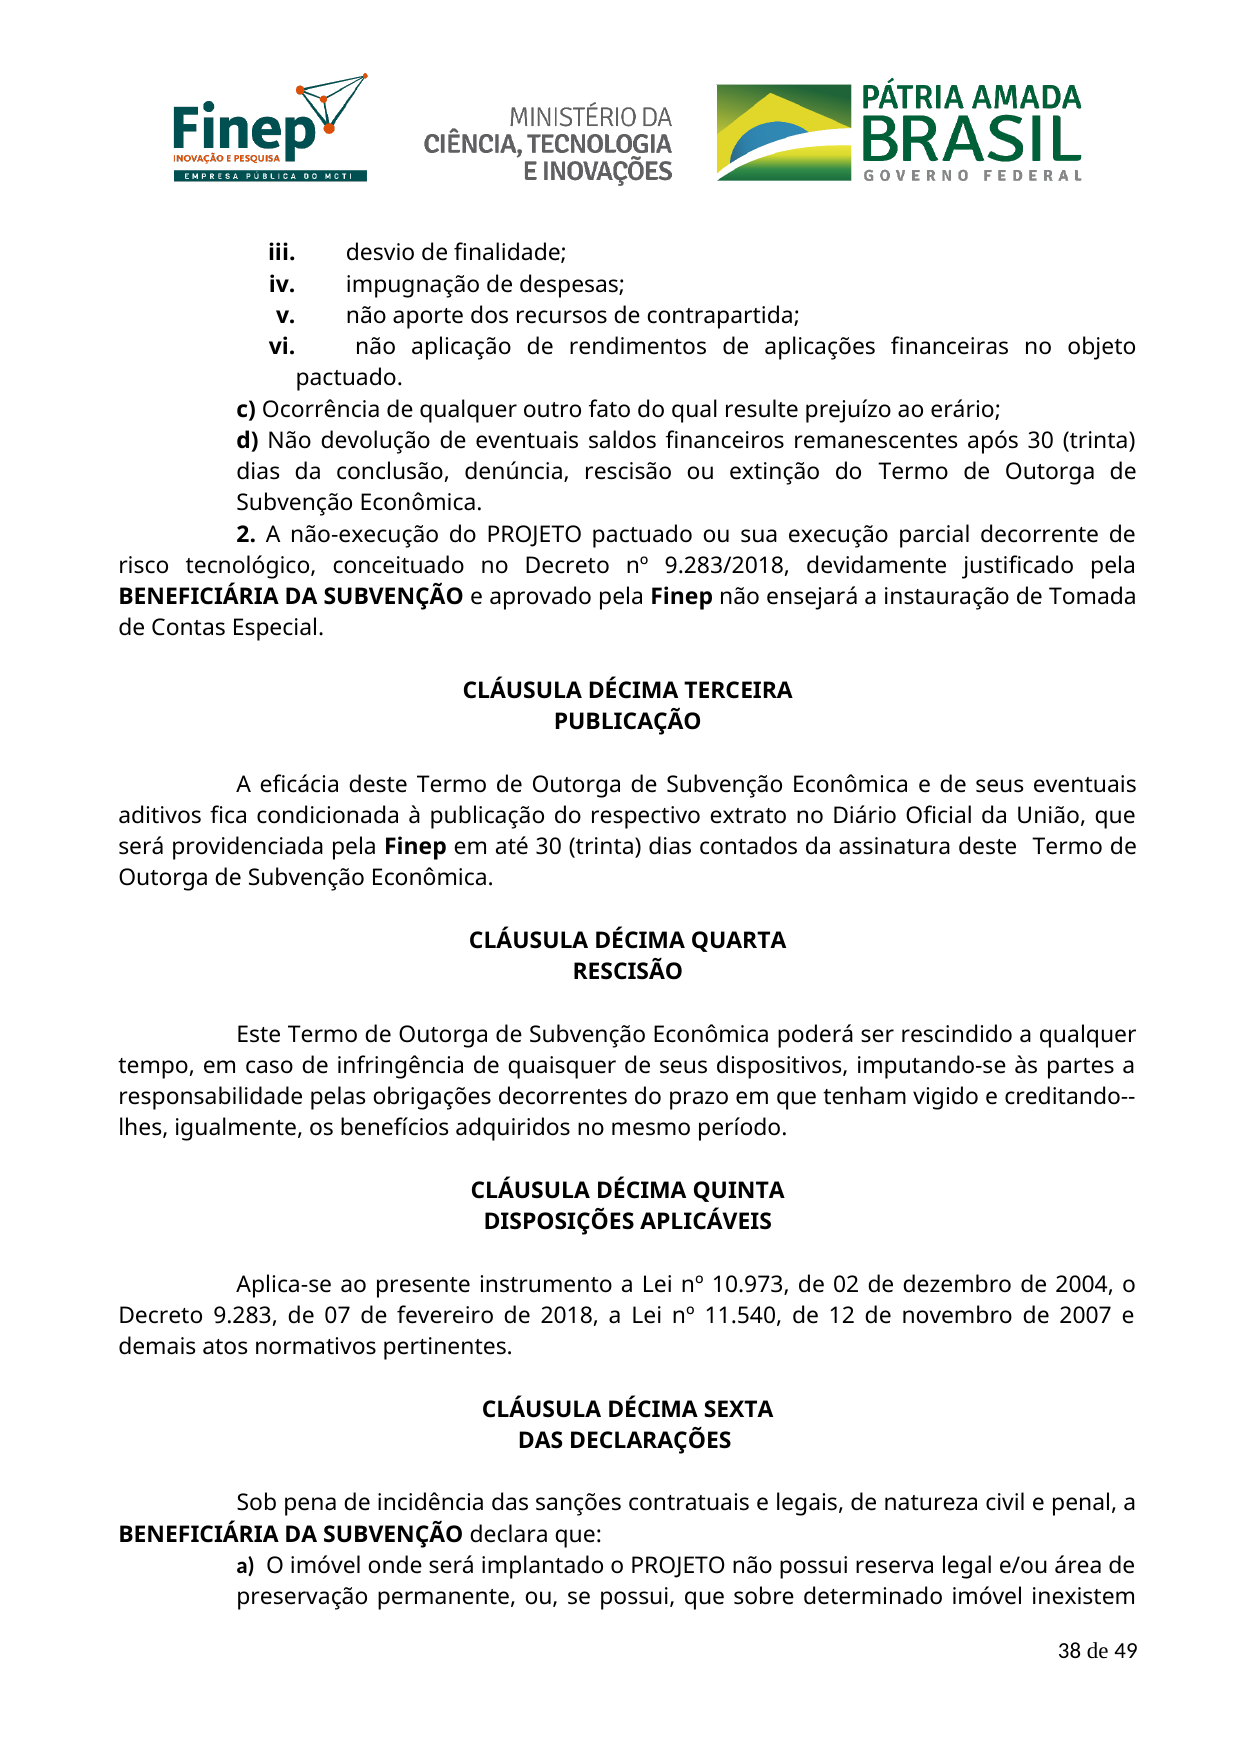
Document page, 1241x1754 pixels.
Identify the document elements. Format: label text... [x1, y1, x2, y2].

list O imóvel onde será implantado o PROJETO não possui reserva legal e/ou área de preservação permanente, ou, se possui, que sobre determinado imóvel inexistem [236, 1549, 1137, 1611]
text Aplica-se ao presente instrumento a Lei nº 10.973, de 02 de dezembro de 2004, o Decreto 9.283, de 07 de fevereiro de 2018, a Lei nº 11.540, de 12 de novembro de 2007 e demais atos normativos pertinentes. [118, 1267, 1137, 1361]
text DAS DECLARAÇÕES [118, 1424, 1137, 1455]
text 2. A não-execução do PROJETO pactuado ou sua execução parcial decorrente de risco tecnológico, conceituado no Decreto nº 9.283/2018, devidamente justificado pela BENEFICIÁRIA DA SUBVENÇÃO e aprovado pela Finep não ensejará a instauração de Tomada de Contas Especial. [118, 517, 1137, 642]
list impugnação de despesas; [295, 267, 1137, 299]
text d) Não devolução de eventuais saldos financeiros remanescentes após 30 (trinta) dias da conclusão, denúncia, rescisão ou extinção do Termo de Outorga de Subvenção Econômica. [236, 424, 1137, 517]
text RESCISÃO [118, 955, 1137, 986]
text CLÁUSULA DÉCIMA QUARTA [118, 924, 1137, 955]
list não aplicação de rendimentos de aplicações financeiras no objeto pactuado. [295, 330, 1137, 392]
text CLÁUSULA DÉCIMA TERCEIRA [118, 674, 1137, 705]
list desvio de finalidade; [295, 236, 1137, 267]
text c) Ocorrência de qualquer outro fato do qual resulte prejuízo ao erário; [236, 392, 1137, 424]
text CLÁUSULA DÉCIMA SEXTA [118, 1392, 1137, 1424]
text PUBLICAÇÃO [118, 705, 1137, 736]
text A eficácia deste Termo de Outorga de Subvenção Econômica e de seus eventuais aditivos fica condicionada à publicação do respectivo extrato no Diário Oficial da União, que será providenciada pela Finep em até 30 (trinta) dias contados da assinatura deste Termo de Outorga de Subvenção Econômica. [118, 767, 1137, 892]
text DISPOSIÇÕES APLICÁVEIS [118, 1205, 1137, 1236]
list não aporte dos recursos de contrapartida; [295, 299, 1137, 330]
text Sob pena de incidência das sanções contratuais e legais, de natureza civil e penal, a BENEFICIÁRIA DA SUBVENÇÃO declara que: [118, 1486, 1137, 1549]
text CLÁUSULA DÉCIMA QUINTA [118, 1174, 1137, 1205]
text Este Termo de Outorga de Subvenção Econômica poderá ser rescindido a qualquer tempo, em caso de infringência de quaisquer de seus dispositivos, imputando-se às partes a responsabilidade pelas obrigações decorrentes do prazo em que tenham vigido e creditando--lhes, igualmente, os benefícios adquiridos no mesmo período. [118, 1017, 1137, 1142]
